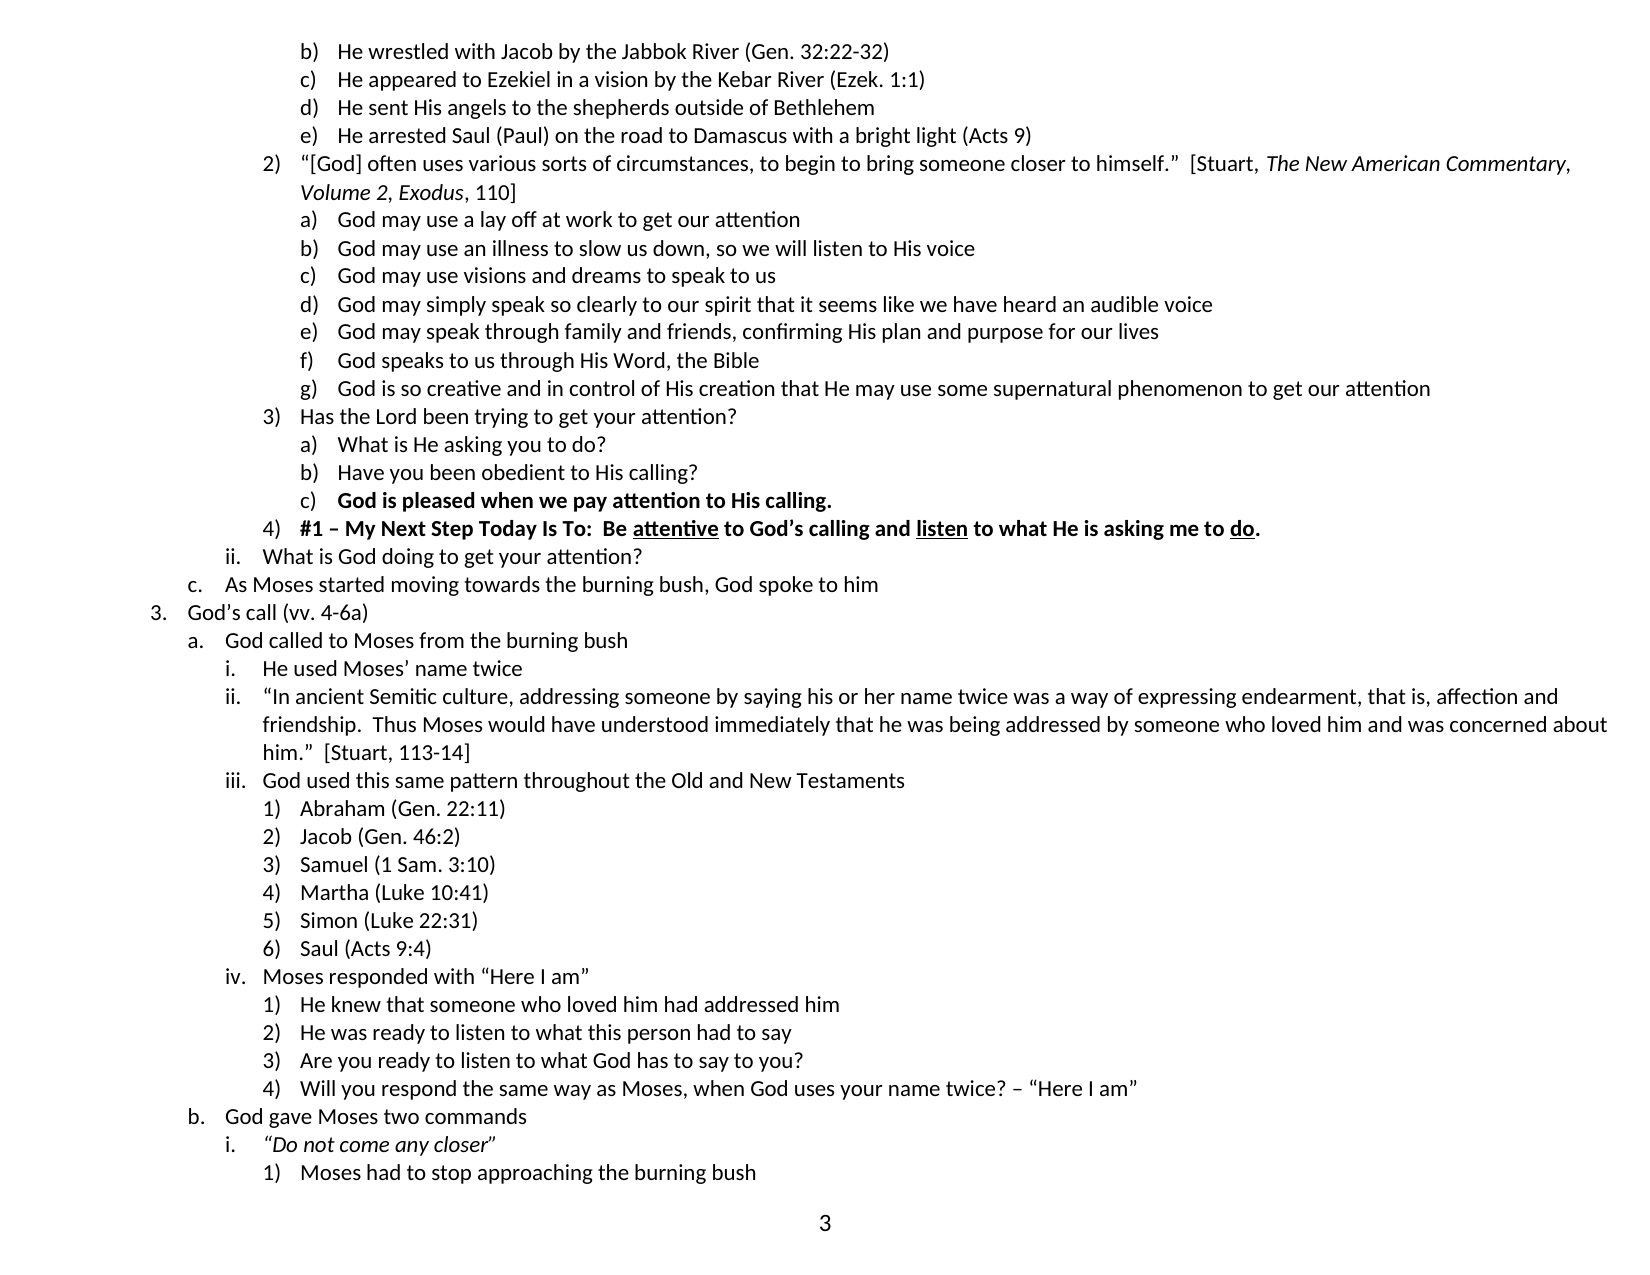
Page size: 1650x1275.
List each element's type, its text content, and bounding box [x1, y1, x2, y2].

list “In ancient Semitic culture, addressing someone by saying his or her name twice was a way of expressing endearment, that is, affection and friendship. Thus Moses would have understood immediately that he was being addressed by someone who loved him and was concerned about him.” [Stuart, 113-14] [225, 682, 1612, 766]
list Simon (Luke 22:31) [262, 906, 1612, 934]
list “Do not come any closer” [225, 1130, 1612, 1158]
list What is God doing to get your attention? [225, 542, 1612, 570]
list As Moses started moving towards the burning bush, God spoke to him [187, 570, 1612, 598]
list God gave Moses two commands [187, 1102, 1612, 1130]
list God used this same pattern throughout the Old and New Testaments [225, 766, 1612, 794]
list Saul (Acts 9:4) [262, 934, 1612, 962]
list Jacob (Gen. 46:2) [262, 822, 1612, 850]
list God is so creative and in control of His creation that He may use some supernatural phenomenon to get our attention [300, 374, 1612, 402]
list #1 – My Next Step Today Is To: Be attentive to God’s calling and listen to what He is asking me to do. [262, 514, 1612, 542]
list God speaks to us through His Word, the Bible [300, 346, 1612, 374]
list God may speak through family and friends, confirming His plan and purpose for our lives [300, 318, 1612, 346]
list Samuel (1 Sam. 3:10) [262, 850, 1612, 878]
list Has the Lord been trying to get your attention? [262, 402, 1612, 430]
list Are you ready to listen to what God has to say to you? [262, 1046, 1612, 1074]
list He wrestled with Jacob by the Jabbok River (Gen. 32:22-32) [300, 37, 1612, 66]
list God may use visions and dreams to speak to us [300, 262, 1612, 290]
list He arrested Saul (Paul) on the road to Damascus with a bright light (Acts 9) [300, 122, 1612, 149]
list God may use an illness to slow us down, so we will listen to His voice [300, 234, 1612, 262]
list He used Moses’ name twice [225, 654, 1612, 682]
list Have you been obedient to His calling? [300, 458, 1612, 486]
list “[God] often uses various sorts of circumstances, to begin to bring someone closer to himself.” [Stuart, The New American Commentary, Volume 2, Exodus, 110] [262, 149, 1612, 206]
list God may use a lay off at work to get our attention [300, 206, 1612, 234]
list What is He asking you to do? [300, 430, 1612, 458]
list God called to Moses from the burning bush [187, 626, 1612, 654]
list Will you respond the same way as Moses, when God uses your name twice? – “Here I am” [262, 1074, 1612, 1102]
list God may simply speak so clearly to our spirit that it seems like we have heard an audible voice [300, 290, 1612, 318]
list He knew that someone who loved him had addressed him [262, 990, 1612, 1018]
list He appeared to Ezekiel in a vision by the Kebar River (Ezek. 1:1) [300, 66, 1612, 93]
list God is pleased when we pay attention to His calling. [300, 486, 1612, 514]
list Moses responded with “Here I am” [225, 962, 1612, 990]
list Moses had to stop approaching the burning bush [262, 1158, 1612, 1186]
list God’s call (vv. 4-6a) [150, 598, 1612, 626]
list Martha (Luke 10:41) [262, 878, 1612, 906]
list Abraham (Gen. 22:11) [262, 794, 1612, 822]
list He was ready to listen to what this person had to say [262, 1018, 1612, 1046]
list He sent His angels to the shepherds outside of Bethlehem [300, 93, 1612, 122]
